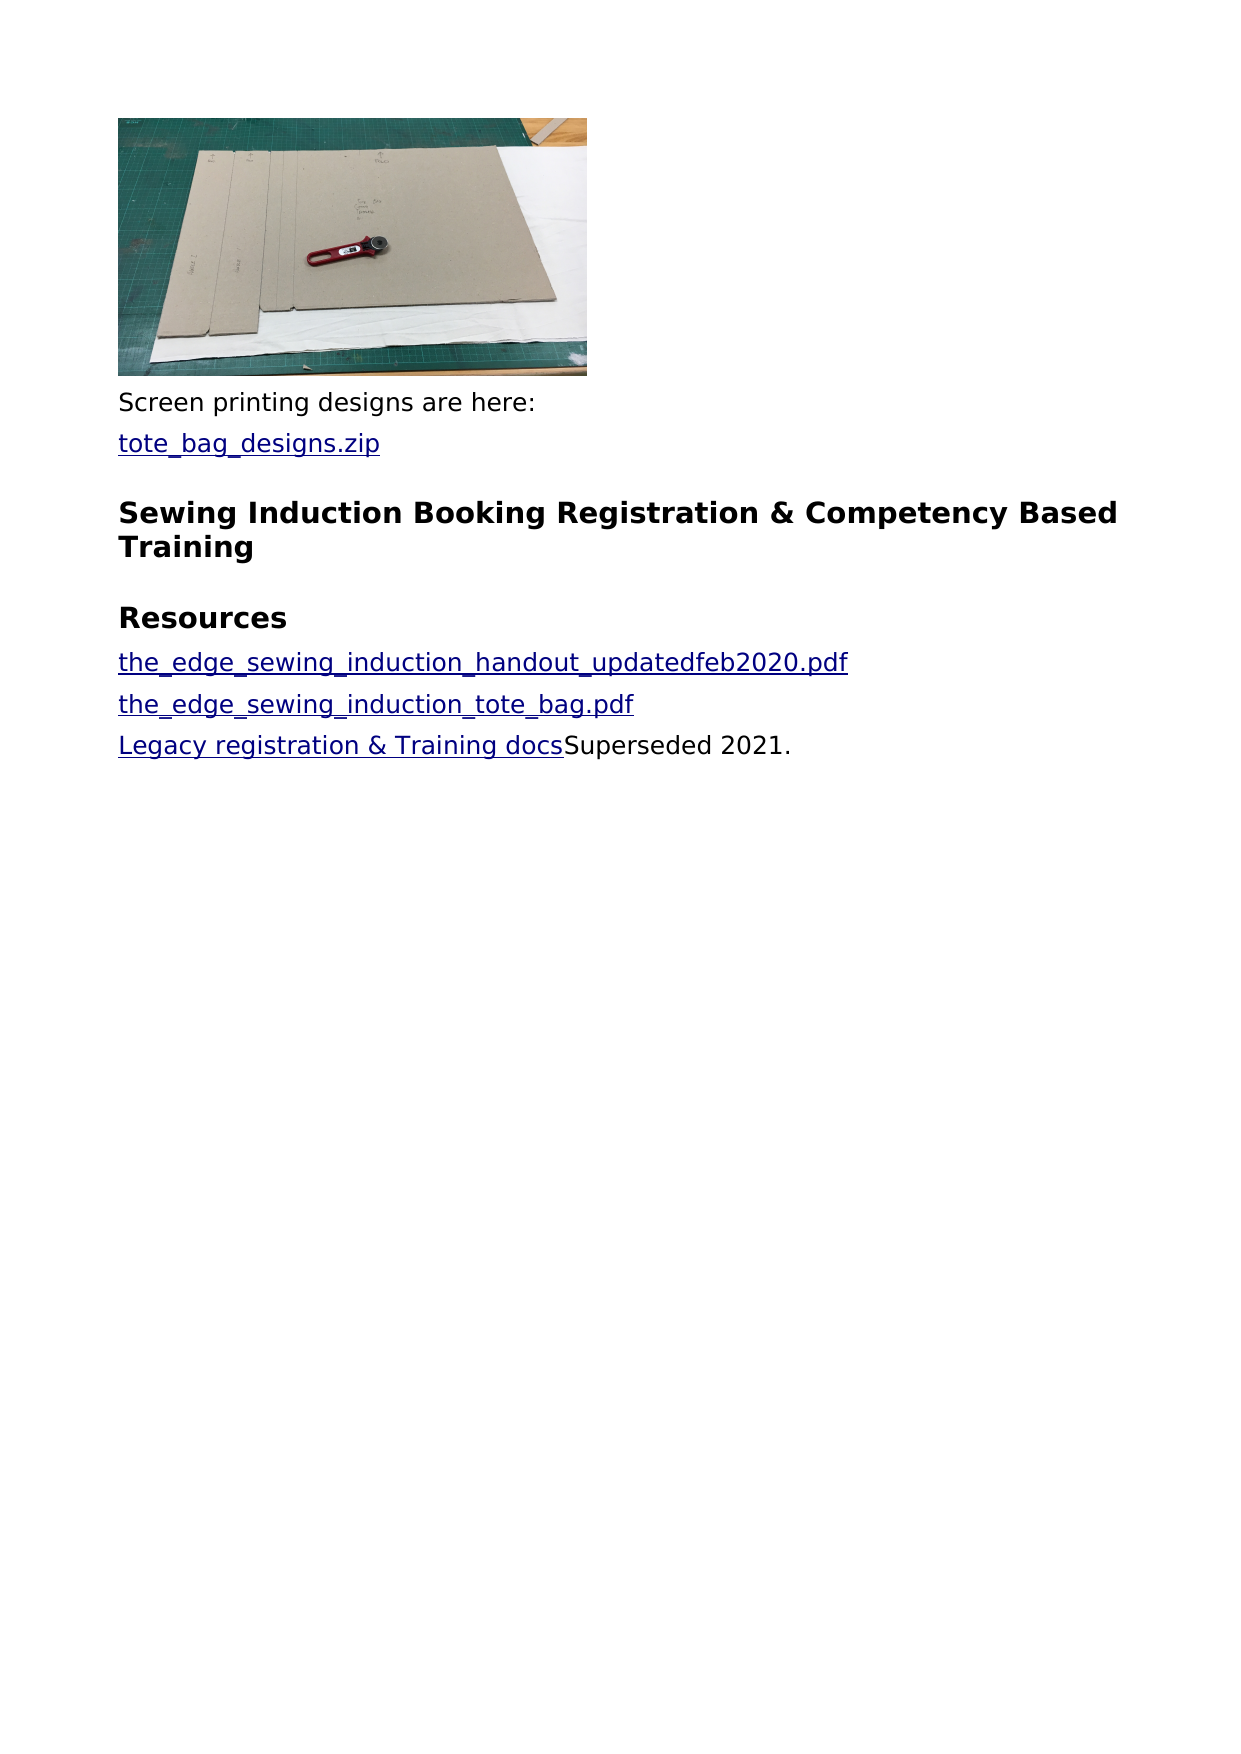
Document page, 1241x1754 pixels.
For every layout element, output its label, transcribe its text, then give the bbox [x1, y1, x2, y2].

text the_edge_sewing_induction_tote_bag.pdf [118, 690, 1122, 719]
text the_edge_sewing_induction_handout_updatedfeb2020.pdf [118, 648, 1122, 677]
text Legacy registration & Training docsSuperseded 2021. [118, 731, 1122, 761]
subtitle Sewing Induction Booking Registration & Competency Based Training [118, 496, 1122, 564]
picture [118, 118, 587, 376]
subtitle Resources [118, 602, 1122, 636]
text Screen printing designs are here: [118, 388, 1122, 417]
text tote_bag_designs.zip [118, 429, 1122, 459]
